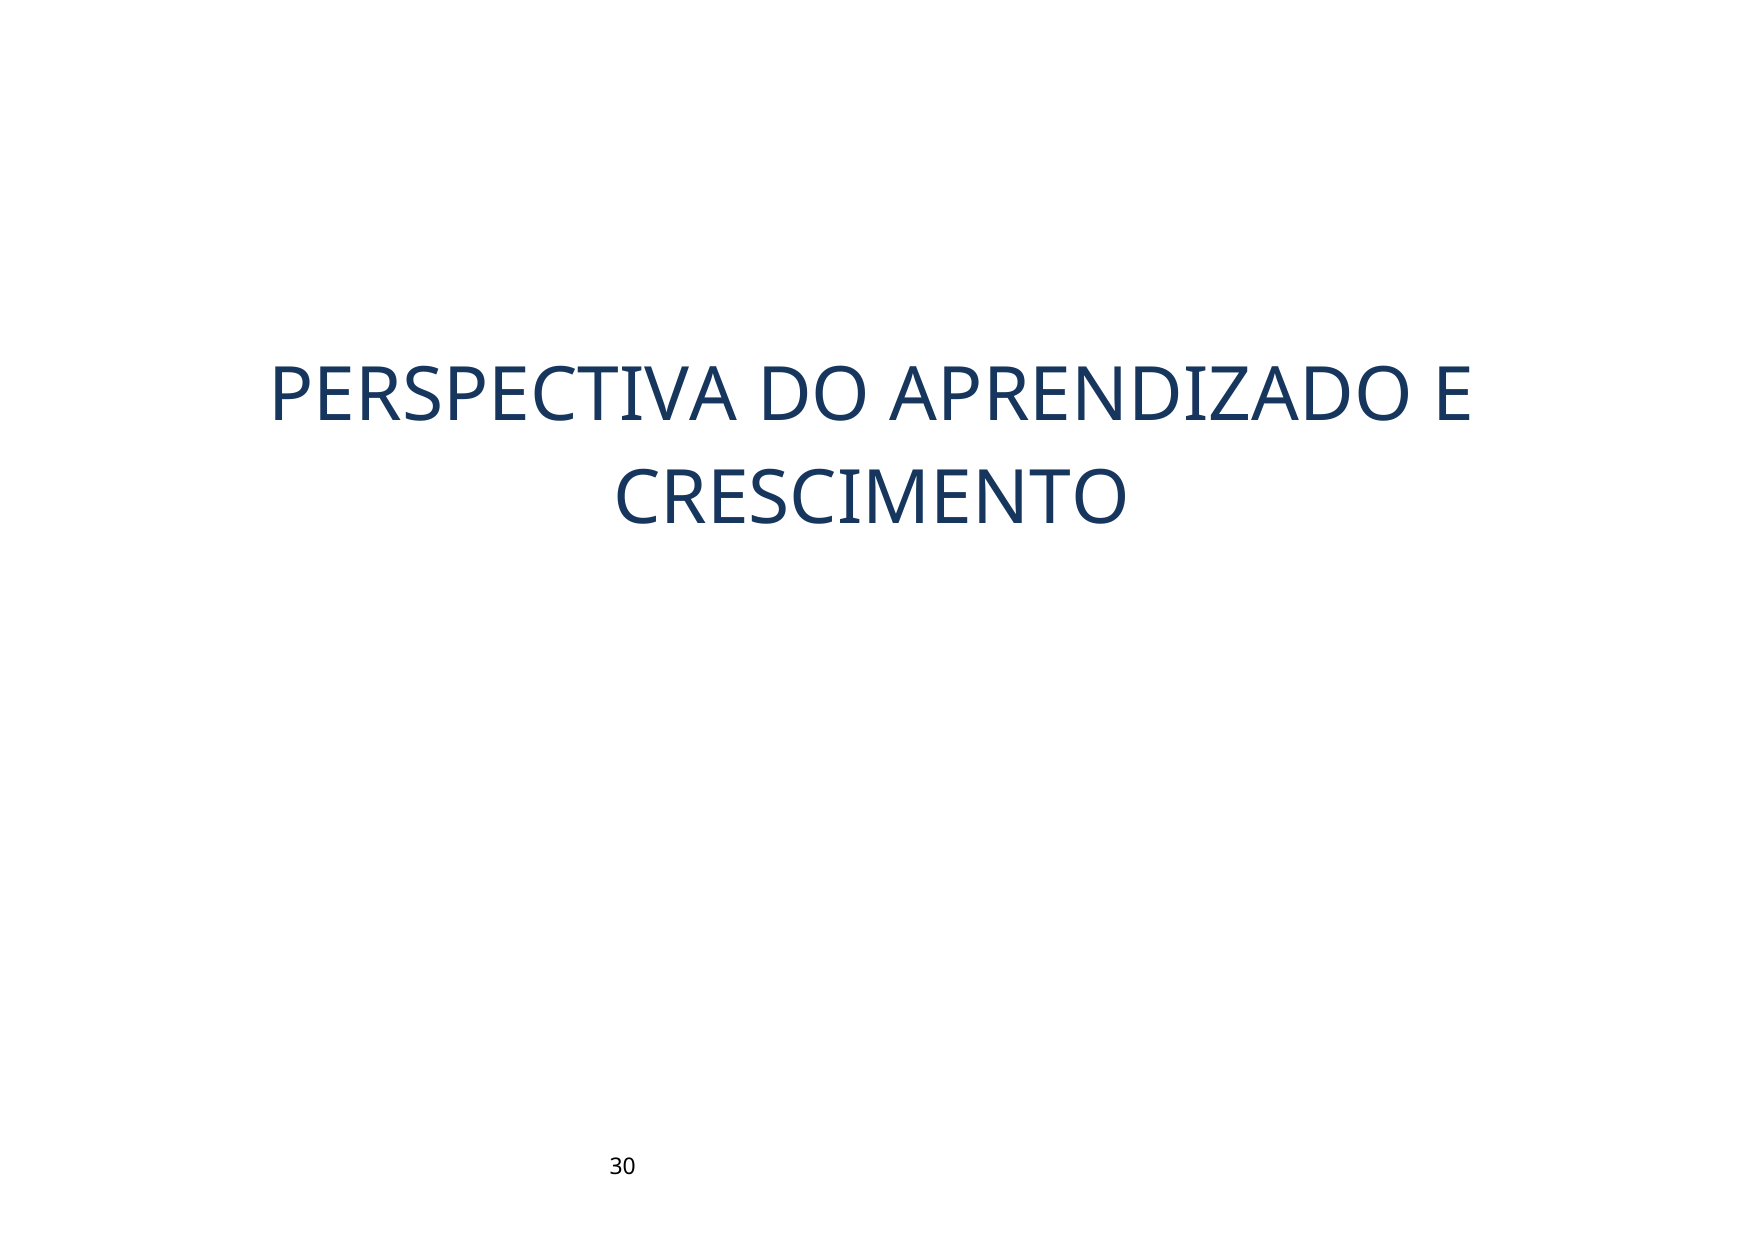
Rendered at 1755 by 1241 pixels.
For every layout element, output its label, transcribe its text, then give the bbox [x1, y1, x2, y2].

text PERSPECTIVA DO APRENDIZADO E CRESCIMENTO [15, 341, 1728, 545]
